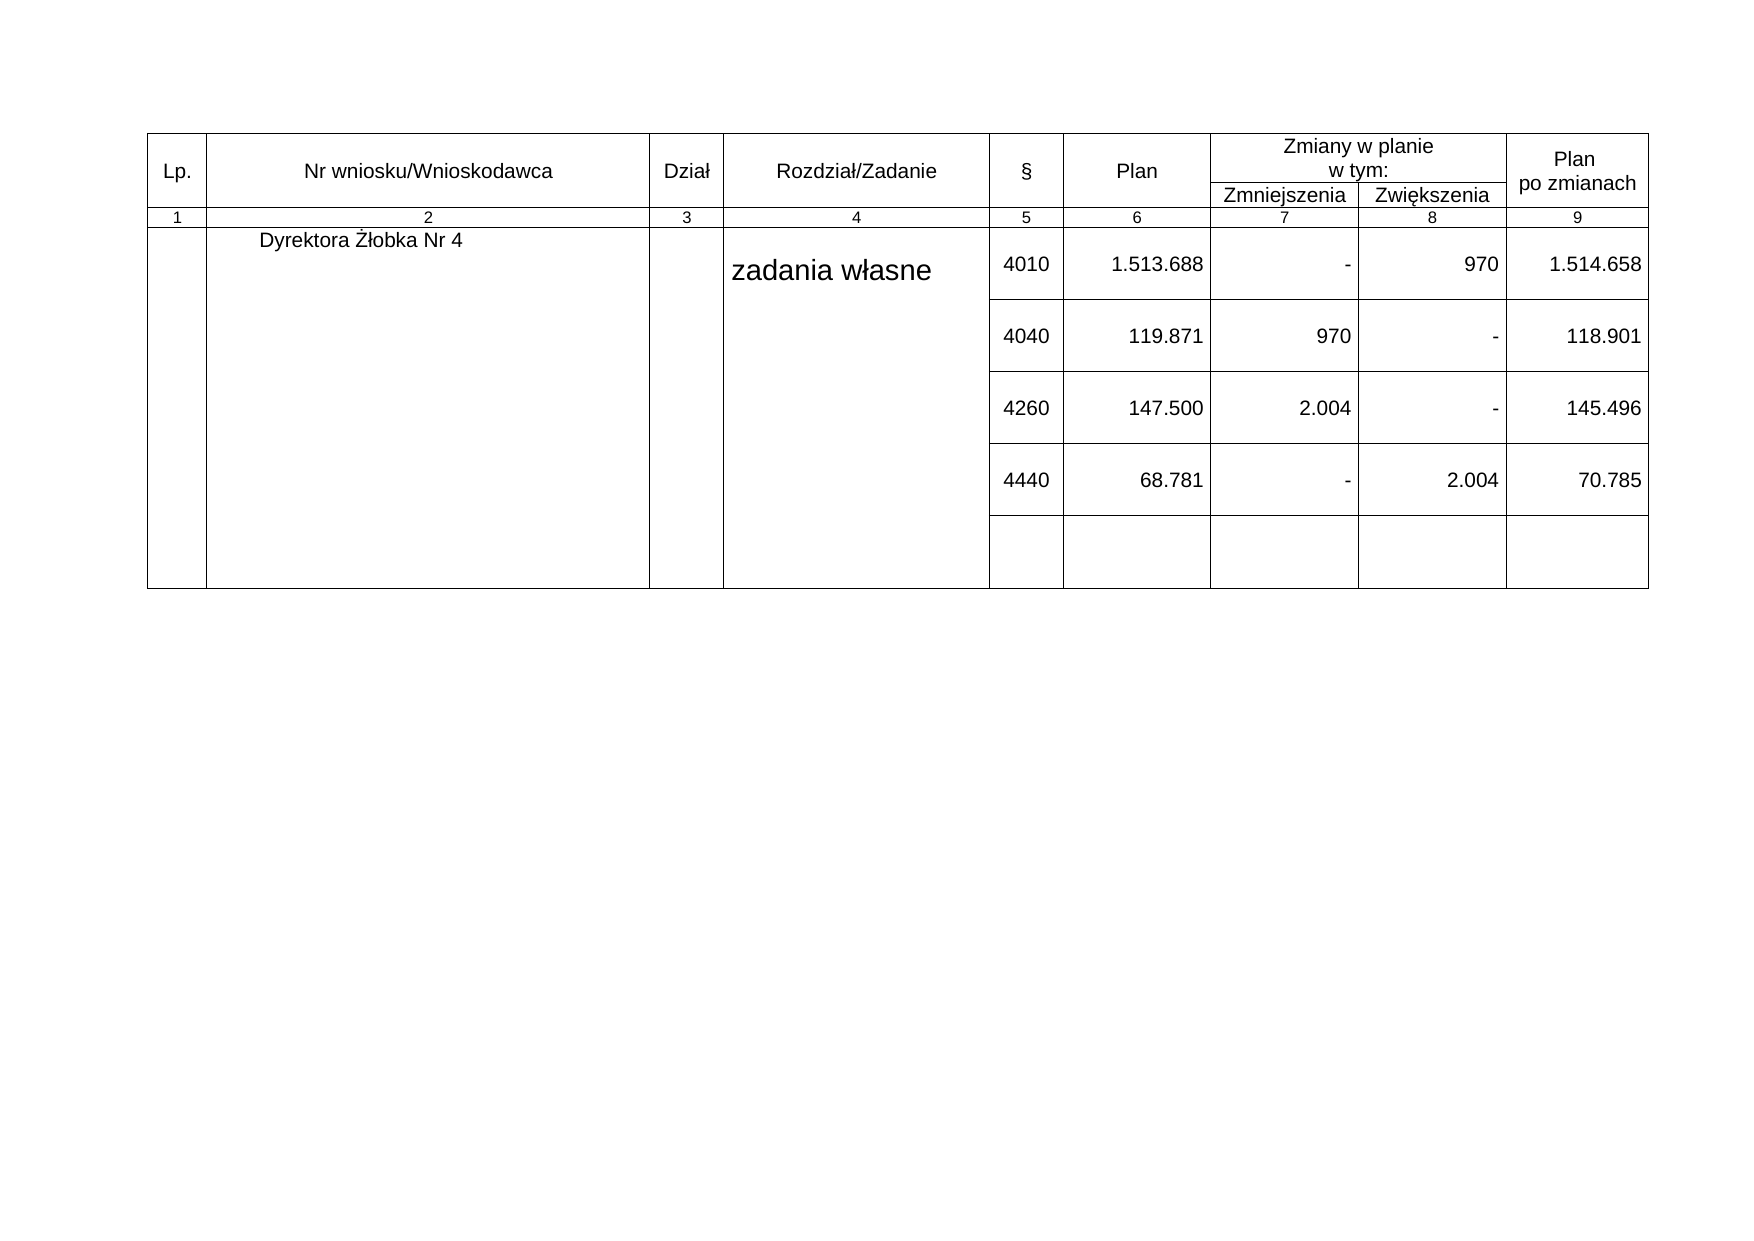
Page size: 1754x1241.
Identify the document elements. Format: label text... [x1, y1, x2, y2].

table_header Nr wniosku/Wnioskodawca [207, 134, 649, 207]
table_cell 119.871 [1064, 300, 1210, 371]
table_cell [650, 228, 723, 299]
table_header Dział [650, 134, 723, 207]
table_cell Dyrektora Żłobka Nr 4 [207, 228, 649, 299]
table_cell 6 [1064, 208, 1210, 227]
table_cell [724, 299, 989, 371]
table_cell [650, 299, 723, 371]
table_cell [650, 443, 723, 515]
table_cell [207, 515, 649, 587]
table_header Plan po zmianach [1507, 134, 1648, 207]
table_cell [650, 371, 723, 443]
table_cell [1211, 516, 1358, 587]
table_header Zmiany w planie w tym: [1211, 134, 1506, 182]
table_cell 4 [724, 208, 989, 227]
table_cell [148, 228, 206, 299]
table_cell Zmniejszenia [1211, 183, 1358, 207]
table_cell [148, 443, 206, 515]
table_cell 1.514.658 [1507, 228, 1648, 299]
table_cell 9 [1507, 208, 1648, 227]
table_cell 3 [650, 208, 723, 227]
table_cell 8 [1359, 208, 1506, 227]
table_cell 145.496 [1507, 372, 1648, 443]
table_cell [724, 443, 989, 515]
table_cell 970 [1359, 228, 1506, 299]
table_cell [1064, 516, 1210, 587]
table_cell 2.004 [1211, 372, 1358, 443]
table_cell [148, 299, 206, 371]
table_cell [148, 515, 206, 587]
table_header Rozdział/Zadanie [724, 134, 989, 207]
table_cell - [1211, 444, 1358, 515]
table_cell - [1211, 228, 1358, 299]
table_cell 1.513.688 [1064, 228, 1210, 299]
table_cell 4260 [990, 372, 1063, 443]
table_cell 4040 [990, 300, 1063, 371]
table_cell 2 [207, 208, 649, 227]
table_cell 118.901 [1507, 300, 1648, 371]
table_cell 68.781 [1064, 444, 1210, 515]
table_cell - [1359, 300, 1506, 371]
table_cell Zwiększenia [1359, 183, 1506, 207]
table_cell 4010 [990, 228, 1063, 299]
table_cell [1507, 516, 1648, 587]
table_header § [990, 134, 1063, 207]
table_cell [724, 371, 989, 443]
table_cell 70.785 [1507, 444, 1648, 515]
table_cell [148, 371, 206, 443]
table_cell [207, 299, 649, 371]
table_cell 1 [148, 208, 206, 227]
table_cell [990, 516, 1063, 587]
table_cell 970 [1211, 300, 1358, 371]
table_cell 5 [990, 208, 1063, 227]
table_cell [724, 515, 989, 587]
table_cell zadania własne [724, 228, 989, 299]
table_cell [207, 371, 649, 443]
table_cell - [1359, 372, 1506, 443]
table_cell 2.004 [1359, 444, 1506, 515]
table_cell [207, 443, 649, 515]
table_cell [1359, 516, 1506, 587]
table_cell 7 [1211, 208, 1358, 227]
table_header Lp. [148, 134, 206, 207]
table_header Plan [1064, 134, 1210, 207]
table_cell 4440 [990, 444, 1063, 515]
table_cell [650, 515, 723, 587]
table_cell 147.500 [1064, 372, 1210, 443]
